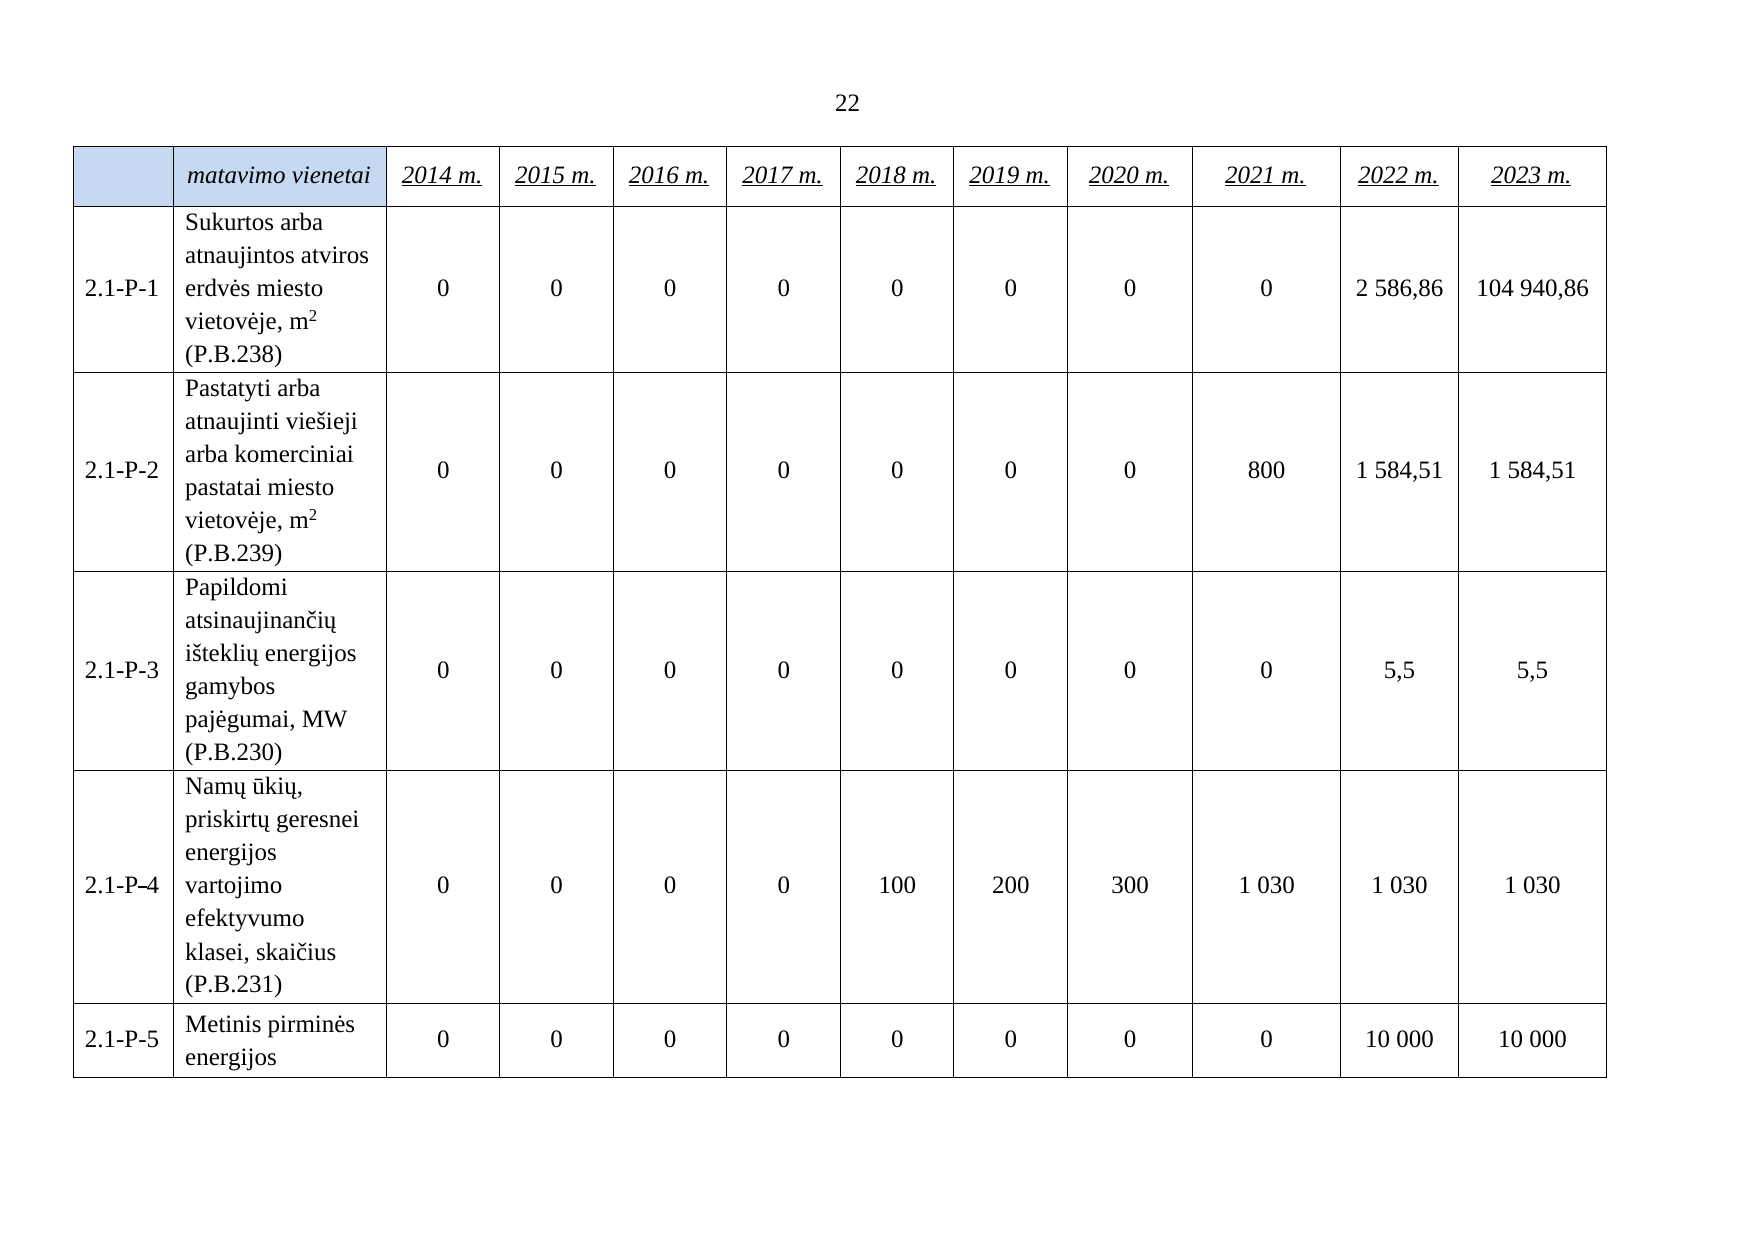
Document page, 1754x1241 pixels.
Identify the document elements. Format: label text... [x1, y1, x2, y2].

table_cell 0 [1068, 373, 1192, 571]
table_cell 0 [500, 572, 613, 770]
table_cell Sukurtos arba atnaujintos atviros erdvės miesto vietovėje, m2 (P.B.238) [174, 207, 386, 372]
table_cell 0 [1068, 572, 1192, 770]
table_cell 2.1-P-4 [74, 771, 173, 1003]
table_cell 100 [841, 771, 953, 1003]
table_cell 0 [500, 207, 613, 372]
table_cell 0 [727, 572, 840, 770]
table_cell Papildomi atsinaujinančių išteklių energijos gamybos pajėgumai, MW (P.B.230) [174, 572, 386, 770]
table_cell 0 [727, 771, 840, 1003]
table_cell 200 [954, 771, 1067, 1003]
table_cell 2014 m. [387, 147, 499, 206]
table_cell 2017 m. [727, 147, 840, 206]
table_cell 0 [727, 373, 840, 571]
table_cell 10 000 [1459, 1004, 1606, 1077]
table_cell 0 [727, 207, 840, 372]
table_cell 0 [954, 207, 1067, 372]
table_cell 0 [614, 373, 726, 571]
table_cell 5,5 [1341, 572, 1458, 770]
table_cell 0 [614, 572, 726, 770]
table_cell 800 [1193, 373, 1340, 571]
table_cell 0 [614, 771, 726, 1003]
table_cell 0 [387, 771, 499, 1003]
table_cell 0 [614, 1004, 726, 1077]
table_cell 0 [954, 1004, 1067, 1077]
table_cell 2022 m. [1341, 147, 1458, 206]
table_cell 1 030 [1193, 771, 1340, 1003]
table_cell 2020 m. [1068, 147, 1192, 206]
table_cell 2019 m. [954, 147, 1067, 206]
table_cell 0 [841, 572, 953, 770]
table_cell 0 [954, 572, 1067, 770]
table_header matavimo vienetai [174, 147, 386, 206]
table_cell 0 [1068, 1004, 1192, 1077]
table_cell 2021 m. [1193, 147, 1340, 206]
table_cell 104 940,86 [1459, 207, 1606, 372]
table_cell 0 [954, 373, 1067, 571]
table_header [74, 147, 173, 206]
table_cell 2016 m. [614, 147, 726, 206]
table_cell 0 [500, 373, 613, 571]
table_cell 0 [841, 207, 953, 372]
table_cell 1 030 [1341, 771, 1458, 1003]
table_cell 0 [500, 1004, 613, 1077]
table_cell 2023 m. [1459, 147, 1606, 206]
table_cell 0 [387, 1004, 499, 1077]
table_cell 0 [1193, 572, 1340, 770]
table_cell 0 [614, 207, 726, 372]
table_cell 1 584,51 [1341, 373, 1458, 571]
table_cell 2 586,86 [1341, 207, 1458, 372]
table_cell 0 [1193, 207, 1340, 372]
table_cell 2018 m. [841, 147, 953, 206]
table_cell 0 [387, 373, 499, 571]
table_cell 300 [1068, 771, 1192, 1003]
table_cell Metinis pirminės energijos [174, 1004, 386, 1077]
table_cell 0 [1068, 207, 1192, 372]
table_cell 0 [727, 1004, 840, 1077]
table_cell 1 030 [1459, 771, 1606, 1003]
table_cell 0 [387, 207, 499, 372]
table_cell 0 [841, 373, 953, 571]
table_cell 5,5 [1459, 572, 1606, 770]
table_cell 2.1-P-5 [74, 1004, 173, 1077]
table_cell 0 [1193, 1004, 1340, 1077]
table_cell 2.1-P-2 [74, 373, 173, 571]
table_cell 10 000 [1341, 1004, 1458, 1077]
table_cell 1 584,51 [1459, 373, 1606, 571]
table_cell 2.1-P-1 [74, 207, 173, 372]
table_cell 0 [387, 572, 499, 770]
table_cell 2.1-P-3 [74, 572, 173, 770]
table_cell 0 [500, 771, 613, 1003]
table_cell Namų ūkių, priskirtų geresnei energijos vartojimo efektyvumo klasei, skaičius (P.B.231) [174, 771, 386, 1003]
table_cell 0 [841, 1004, 953, 1077]
table_cell Pastatyti arba atnaujinti viešieji arba komerciniai pastatai miesto vietovėje, m2 (P.B.239) [174, 373, 386, 571]
table_cell 2015 m. [500, 147, 613, 206]
